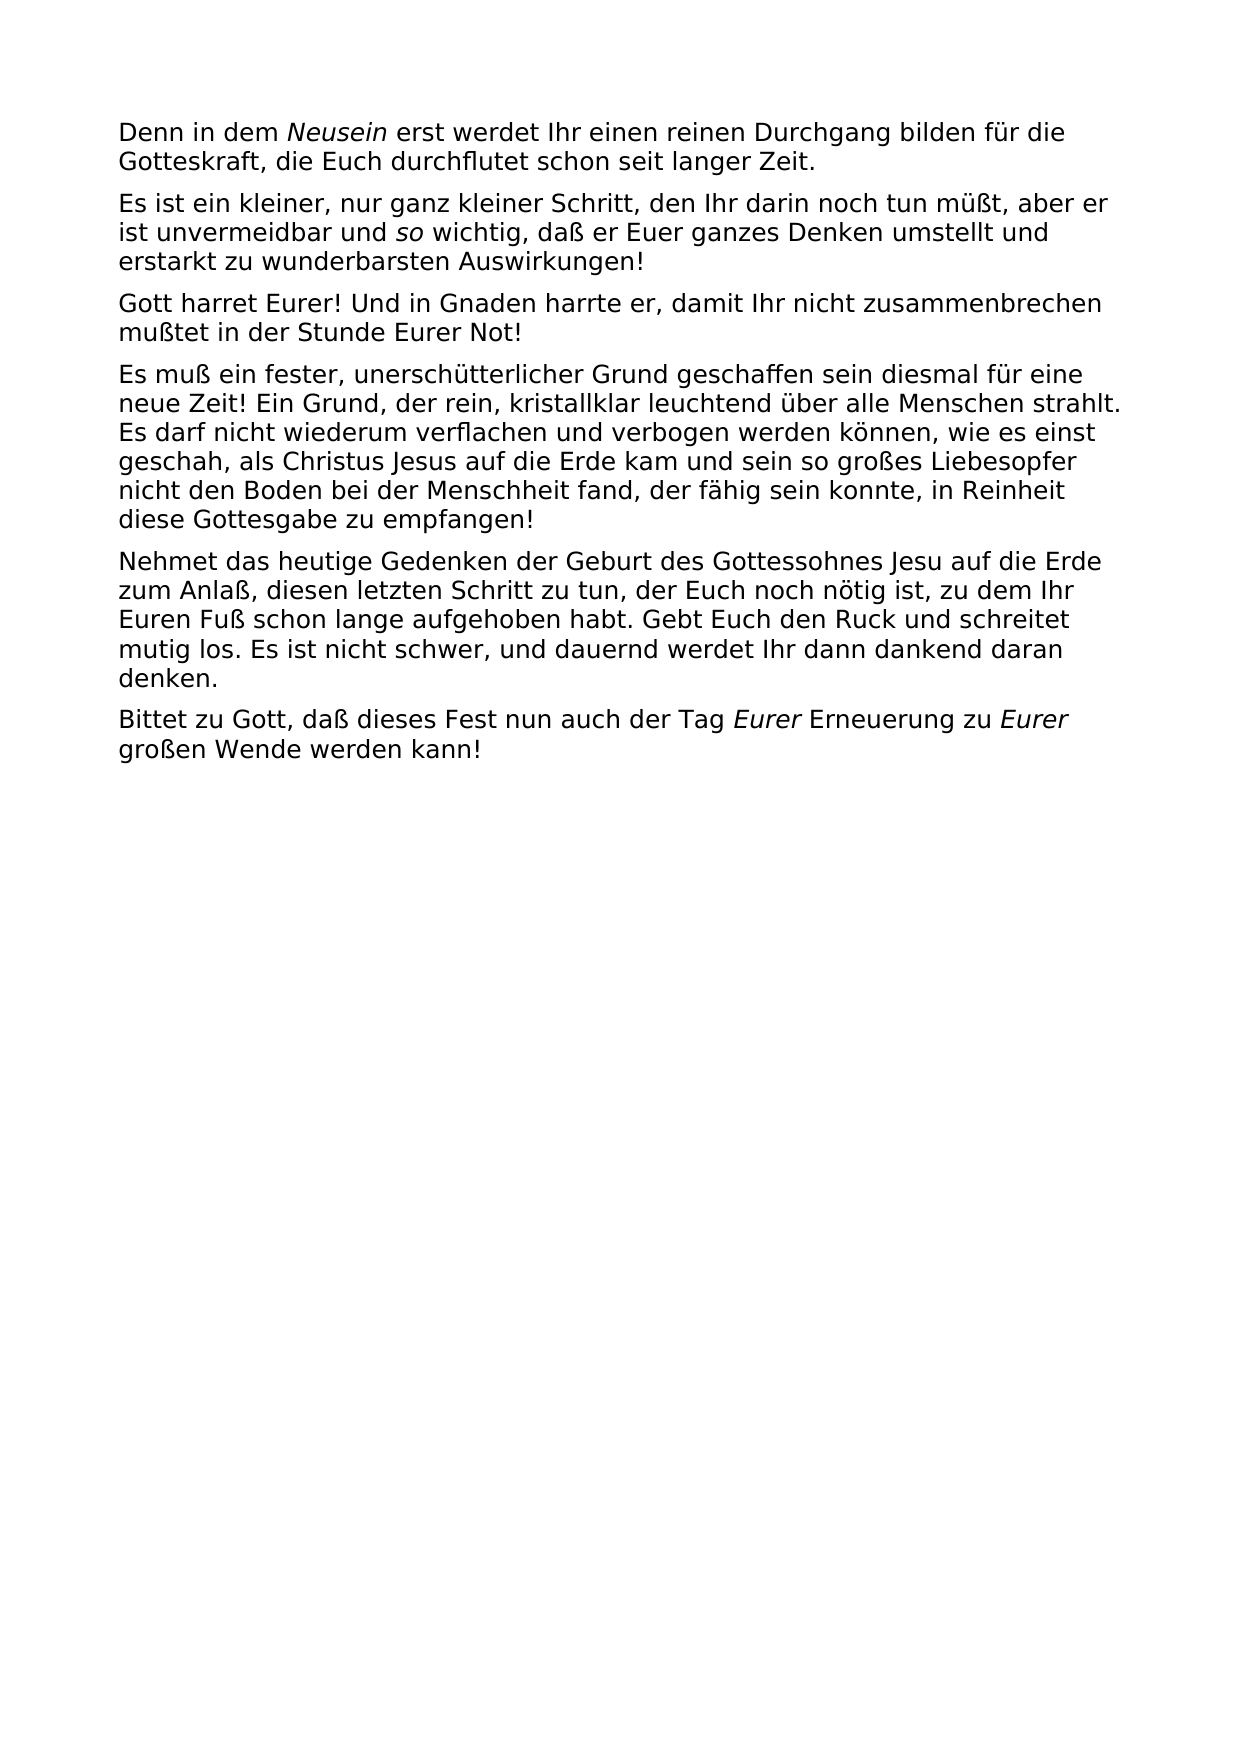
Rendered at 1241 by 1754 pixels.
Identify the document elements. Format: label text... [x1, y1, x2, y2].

text Es ist ein kleiner, nur ganz kleiner Schritt, den Ihr darin noch tun müßt, aber er ist unvermeidbar und so wichtig, daß er Euer ganzes Denken umstellt und erstarkt zu wunderbarsten Auswirkungen! [118, 189, 1122, 276]
text Es muß ein fester, unerschütterlicher Grund geschaffen sein diesmal für eine neue Zeit! Ein Grund, der rein, kristallklar leuchtend über alle Menschen strahlt. Es darf nicht wiederum verflachen und verbogen werden können, wie es einst geschah, als Christus Jesus auf die Erde kam und sein so großes Liebesopfer nicht den Boden bei der Menschheit fand, der fähig sein konnte, in Reinheit diese Gottesgabe zu empfangen! [118, 360, 1122, 535]
text Bittet zu Gott, daß dieses Fest nun auch der Tag Eurer Erneuerung zu Eurer großen Wende werden kann! [118, 706, 1122, 764]
text Nehmet das heutige Gedenken der Geburt des Gottessohnes Jesu auf die Erde zum Anlaß, diesen letzten Schritt zu tun, der Euch noch nötig ist, zu dem Ihr Euren Fuß schon lange aufgehoben habt. Gebt Euch den Ruck und schreitet mutig los. Es ist nicht schwer, und dauernd werdet Ihr dann dankend daran denken. [118, 547, 1122, 693]
text Gott harret Eurer! Und in Gnaden harrte er, damit Ihr nicht zusammenbrechen mußtet in der Stunde Eurer Not! [118, 289, 1122, 347]
text Denn in dem Neusein erst werdet Ihr einen reinen Durchgang bilden für die Gotteskraft, die Euch durchflutet schon seit langer Zeit. [118, 118, 1122, 176]
